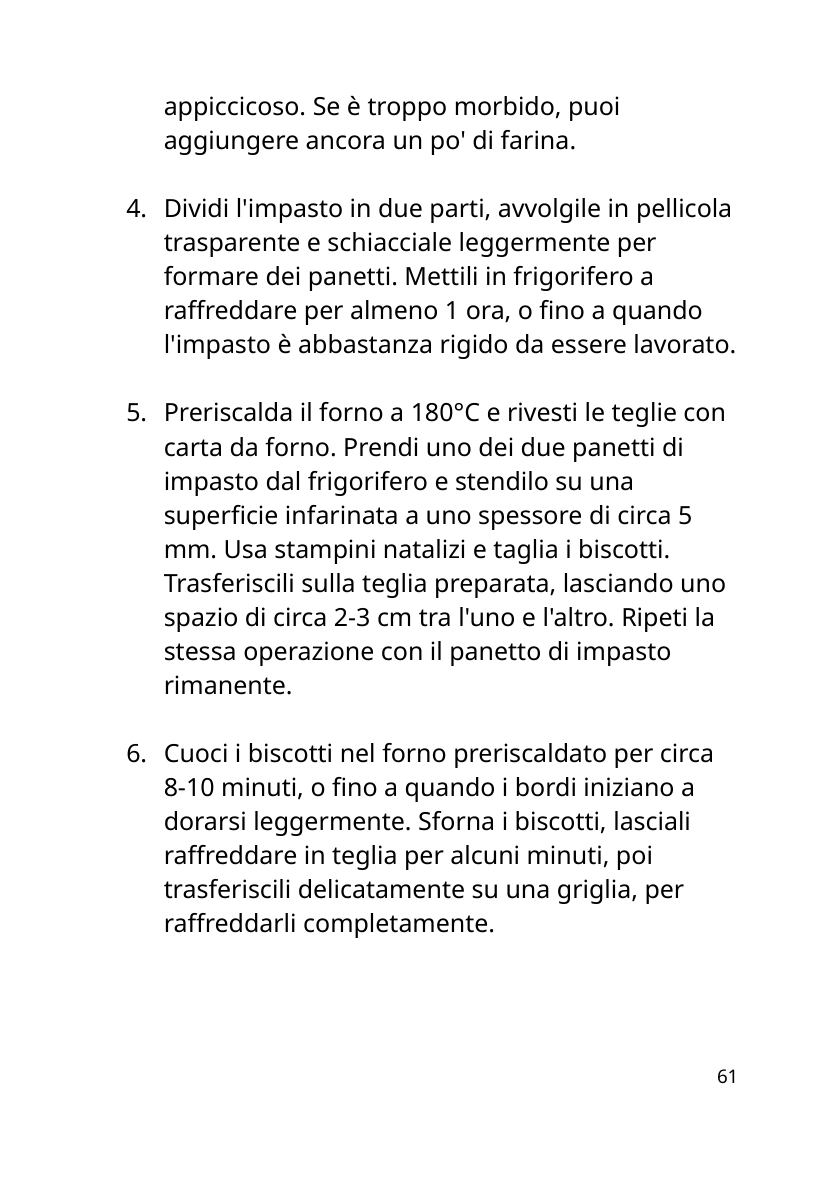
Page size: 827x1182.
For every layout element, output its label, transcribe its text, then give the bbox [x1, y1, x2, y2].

list Cuoci i biscotti nel forno preriscaldato per circa 8-10 minuti, o fino a quando i bordi iniziano a dorarsi leggermente. Sforna i biscotti, lasciali raffreddare in teglia per alcuni minuti, poi trasferiscili delicatamente su una griglia, per raffreddarli completamente. [126, 736, 738, 940]
list Preriscalda il forno a 180°C e rivesti le teglie con carta da forno. Prendi uno dei due panetti di impasto dal frigorifero e stendilo su una superficie infarinata a uno spessore di circa 5 mm. Usa stampini natalizi e taglia i biscotti. Trasferiscili sulla teglia preparata, lasciando uno spazio di circa 2-3 cm tra l'uno e l'altro. Ripeti la stessa operazione con il panetto di impasto rimanente. [126, 395, 738, 702]
list appiccicoso. Se è troppo morbido, puoi aggiungere ancora un po' di farina. [126, 88, 738, 157]
list Dividi l'impasto in due parti, avvolgile in pellicola trasparente e schiacciale leggermente per formare dei panetti. Mettili in frigorifero a raffreddare per almeno 1 ora, o fino a quando l'impasto è abbastanza rigido da essere lavorato. [126, 191, 738, 361]
